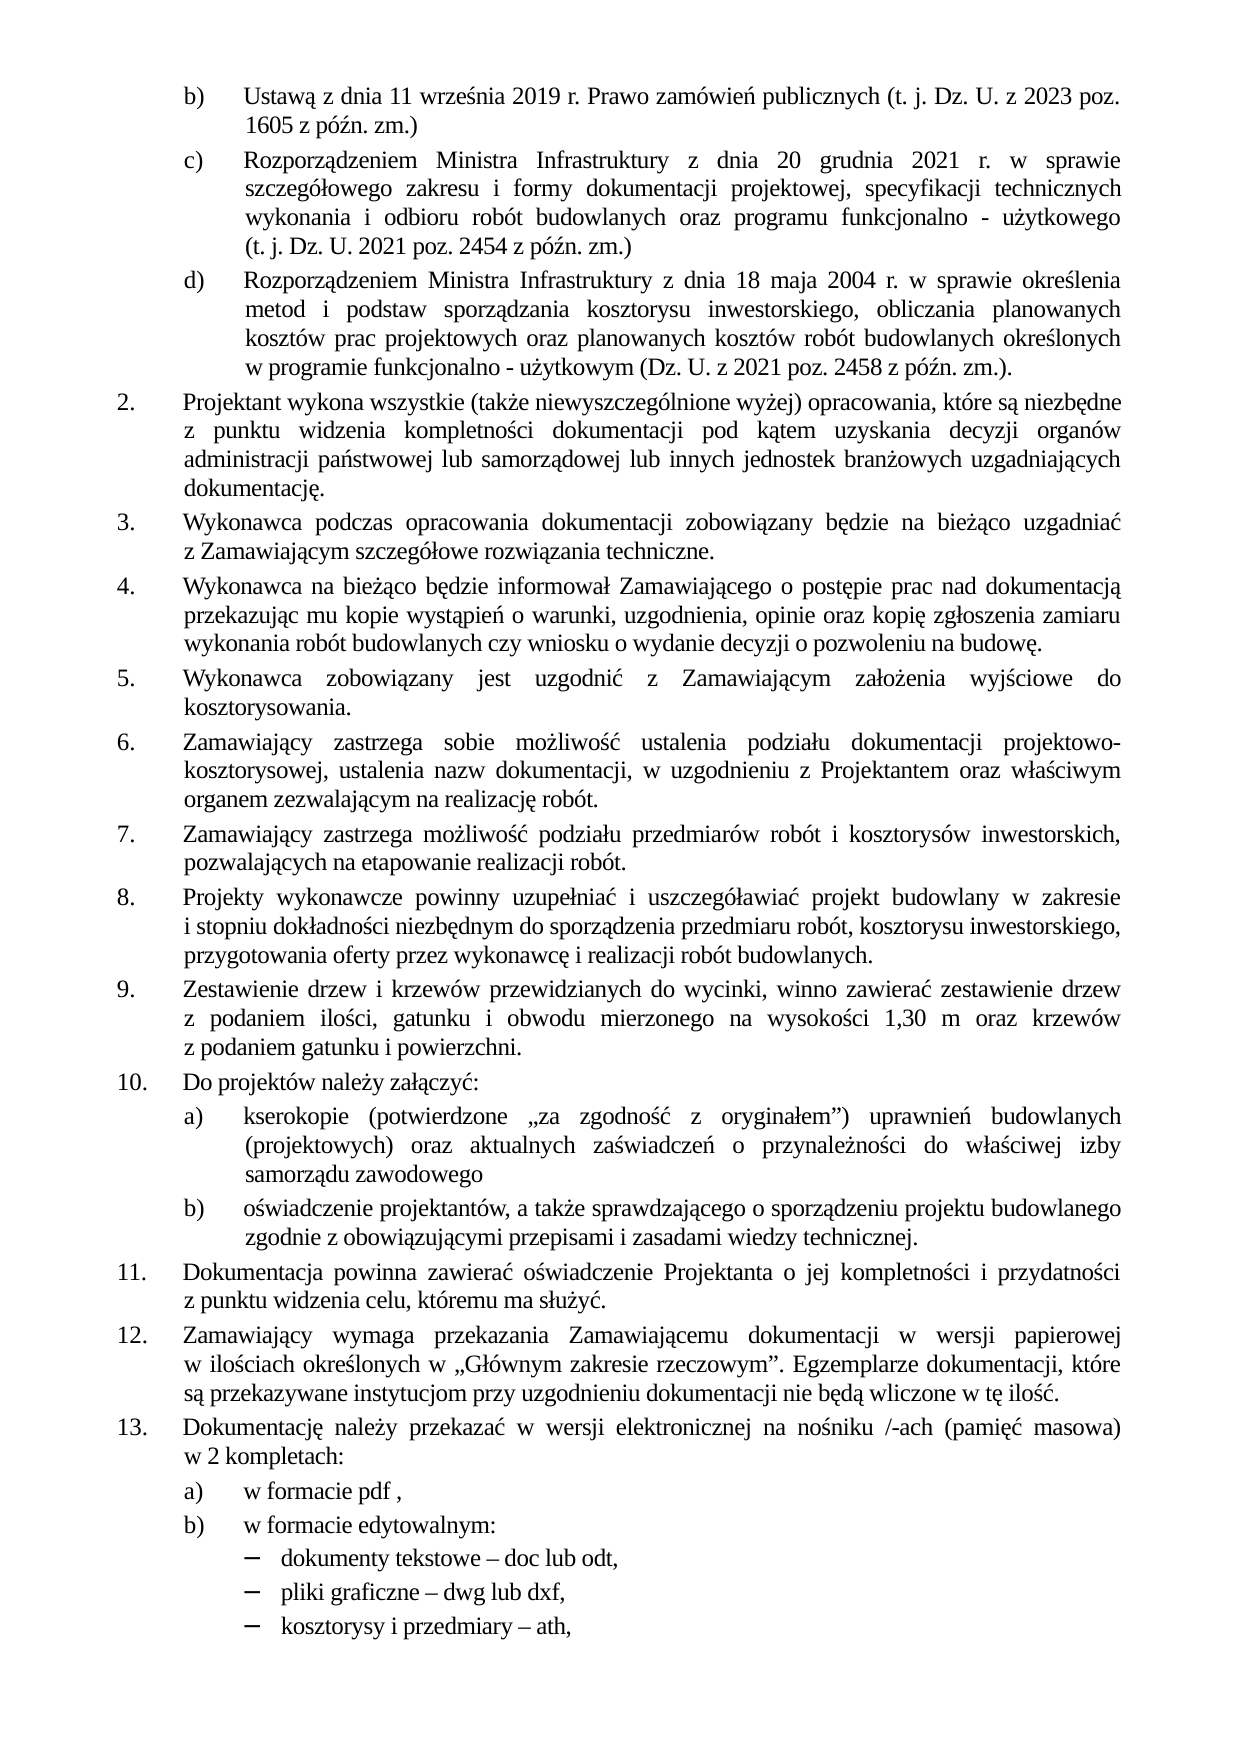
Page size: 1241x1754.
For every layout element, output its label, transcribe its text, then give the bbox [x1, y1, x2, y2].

list oświadczenie projektantów, a także sprawdzającego o sporządzeniu projektu budowlanego zgodnie z obowiązującymi przepisami i zasadami wiedzy technicznej. [184, 1193, 1122, 1251]
list Projekty wykonawcze powinny uzupełniać i uszczegóławiać projekt budowlany w zakresie i stopniu dokładności niezbędnym do sporządzenia przedmiaru robót, kosztorysu inwestorskiego, przygotowania oferty przez wykonawcę i realizacji robót budowlanych. [117, 882, 1122, 968]
list w formacie edytowalnym: [184, 1511, 1122, 1539]
list Dokumentacja powinna zawierać oświadczenie Projektanta o jej kompletności i przydatności z punktu widzenia celu, któremu ma służyć. [117, 1257, 1122, 1314]
list kserokopie (potwierdzone „za zgodność z oryginałem”) uprawnień budowlanych (projektowych) oraz aktualnych zaświadczeń o przynależności do właściwej izby samorządu zawodowego [184, 1101, 1122, 1187]
list pliki graficzne – dwg lub dxf, [242, 1573, 1122, 1607]
list Zestawienie drzew i krzewów przewidzianych do wycinki, winno zawierać zestawienie drzew z podaniem ilości, gatunku i obwodu mierzonego na wysokości 1,30 m oraz krzewów z podaniem gatunku i powierzchni. [117, 974, 1122, 1061]
list Zamawiający zastrzega sobie możliwość ustalenia podziału dokumentacji projektowo-kosztorysowej, ustalenia nazw dokumentacji, w uzgodnieniu z Projektantem oraz właściwym organem zezwalającym na realizację robót. [117, 727, 1122, 813]
list Wykonawca podczas opracowania dokumentacji zobowiązany będzie na bieżąco uzgadniać z Zamawiającym szczegółowe rozwiązania techniczne. [117, 507, 1122, 565]
list w formacie pdf , [184, 1476, 1122, 1505]
list Zamawiający zastrzega możliwość podziału przedmiarów robót i kosztorysów inwestorskich, pozwalających na etapowanie realizacji robót. [117, 819, 1122, 876]
list kosztorysy i przedmiary – ath, [242, 1607, 1122, 1642]
list Do projektów należy załączyć: [117, 1067, 1122, 1095]
list Rozporządzeniem Ministra Infrastruktury z dnia 18 maja 2004 r. w sprawie określenia metod i podstaw sporządzania kosztorysu inwestorskiego, obliczania planowanych kosztów prac projektowych oraz planowanych kosztów robót budowlanych określonych w programie funkcjonalno - użytkowym (Dz. U. z 2021 poz. 2458 z późn. zm.). [184, 266, 1122, 381]
list Projektant wykona wszystkie (także niewyszczególnione wyżej) opracowania, które są niezbędne z punktu widzenia kompletności dokumentacji pod kątem uzyskania decyzji organów administracji państwowej lub samorządowej lub innych jednostek branżowych uzgadniających dokumentację. [117, 387, 1122, 502]
list dokumenty tekstowe – doc lub odt, [242, 1539, 1122, 1573]
list Rozporządzeniem Ministra Infrastruktury z dnia 20 grudnia 2021 r. w sprawie szczegółowego zakresu i formy dokumentacji projektowej, specyfikacji technicznych wykonania i odbioru robót budowlanych oraz programu funkcjonalno - użytkowego (t. j. Dz. U. 2021 poz. 2454 z późn. zm.) [184, 145, 1122, 260]
list Ustawą z dnia 11 września 2019 r. Prawo zamówień publicznych (t. j. Dz. U. z 2023 poz. 1605 z późn. zm.) [184, 81, 1122, 139]
list Wykonawca zobowiązany jest uzgodnić z Zamawiającym założenia wyjściowe do kosztorysowania. [117, 663, 1122, 721]
list Zamawiający wymaga przekazania Zamawiającemu dokumentacji w wersji papierowej w ilościach określonych w „Głównym zakresie rzeczowym”. Egzemplarze dokumentacji, które są przekazywane instytucjom przy uzgodnieniu dokumentacji nie będą wliczone w tę ilość. [117, 1320, 1122, 1407]
list Wykonawca na bieżąco będzie informował Zamawiającego o postępie prac nad dokumentacją przekazując mu kopie wystąpień o warunki, uzgodnienia, opinie oraz kopię zgłoszenia zamiaru wykonania robót budowlanych czy wniosku o wydanie decyzji o pozwoleniu na budowę. [117, 571, 1122, 657]
list Dokumentację należy przekazać w wersji elektronicznej na nośniku /-ach (pamięć masowa) w 2 kompletach: [117, 1412, 1122, 1470]
